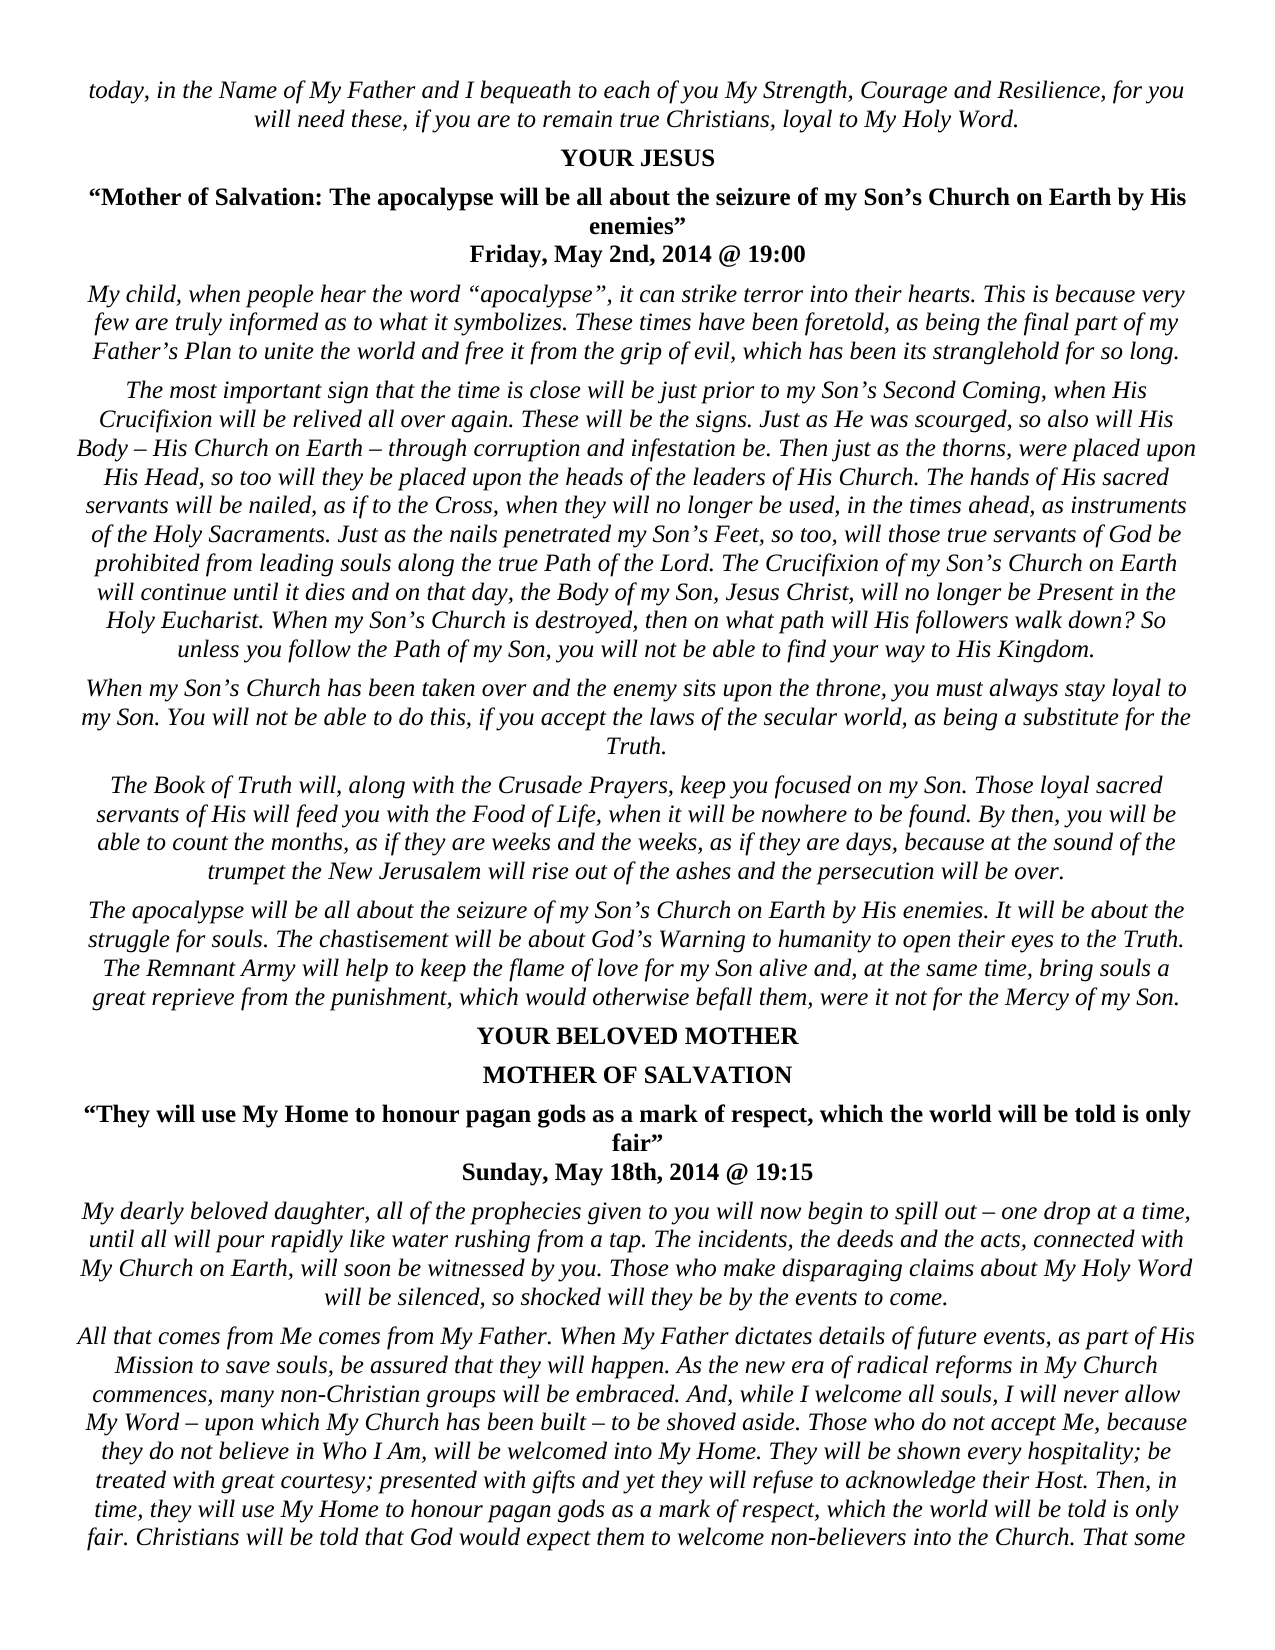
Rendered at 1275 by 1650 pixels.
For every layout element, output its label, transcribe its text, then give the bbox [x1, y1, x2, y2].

text The apocalypse will be all about the seizure of my Son’s Church on Earth by His enemies. It will be about the struggle for souls. The chastisement will be about God’s Warning to humanity to open their eyes to the Truth. The Remnant Army will help to keep the flame of love for my Son alive and, at the same time, bring souls a great reprieve from the punishment, which would otherwise befall them, were it not for the Mercy of my Son. [75, 895, 1200, 1010]
text “Mother of Salvation: The apocalypse will be all about the seizure of my Son’s Church on Earth by His enemies” Friday, May 2nd, 2014 @ 19:00 [75, 182, 1200, 268]
text The Book of Truth will, along with the Crusade Prayers, keep you focused on my Son. Those loyal sacred servants of His will feed you with the Food of Life, when it will be nowhere to be found. By then, you will be able to count the months, as if they are weeks and the weeks, as if they are days, because at the sound of the trumpet the New Jerusalem will rise out of the ashes and the persecution will be over. [75, 770, 1200, 885]
text When my Son’s Church has been taken over and the enemy sits upon the throne, you must always stay loyal to my Son. You will not be able to do this, if you accept the laws of the secular world, as being a substitute for the Truth. [75, 673, 1200, 759]
text All that comes from Me comes from My Father. When My Father dictates details of future events, as part of His Mission to save souls, be assured that they will happen. As the new era of radical reforms in My Church commences, many non-Christian groups will be embraced. And, while I welcome all souls, I will never allow My Word – upon which My Church has been built – to be shoved aside. Those who do not accept Me, because they do not believe in Who I Am, will be welcomed into My Home. They will be shown every hospitality; be treated with great courtesy; presented with gifts and yet they will refuse to acknowledge their Host. Then, in time, they will use My Home to honour pagan gods as a mark of respect, which the world will be told is only fair. Christians will be told that God would expect them to welcome non-believers into the Church. That some [75, 1321, 1200, 1551]
text My child, when people hear the word “apocalypse”, it can strike terror into their hearts. This is because very few are truly informed as to what it symbolizes. These times have been foretold, as being the final part of my Father’s Plan to unite the world and free it from the grip of evil, which has been its stranglehold for so long. [75, 279, 1200, 365]
text The most important sign that the time is close will be just prior to my Son’s Second Coming, when His Crucifixion will be relived all over again. These will be the signs. Just as He was scourged, so also will His Body – His Church on Earth – through corruption and infestation be. Then just as the thorns, were placed upon His Head, so too will they be placed upon the heads of the leaders of His Church. The hands of His sacred servants will be nailed, as if to the Cross, when they will no longer be used, in the times ahead, as instruments of the Holy Sacraments. Just as the nails penetrated my Son’s Feet, so too, will those true servants of God be prohibited from leading souls along the true Path of the Lord. The Crucifixion of my Son’s Church on Earth will continue until it dies and on that day, the Body of my Son, Jesus Christ, will no longer be Present in the Holy Eucharist. When my Son’s Church is destroyed, then on what path will His followers walk down? So unless you follow the Path of my Son, you will not be able to find your way to His Kingdom. [75, 375, 1200, 663]
text My dearly beloved daughter, all of the prophecies given to you will now begin to spill out – one drop at a time, until all will pour rapidly like water rushing from a tap. The incidents, the deeds and the acts, connected with My Church on Earth, will soon be witnessed by you. Those who make disparaging claims about My Holy Word will be silenced, so shocked will they be by the events to come. [75, 1196, 1200, 1311]
text YOUR BELOVED MOTHER [75, 1021, 1200, 1049]
text MOTHER OF SALVATION [75, 1060, 1200, 1089]
text YOUR JESUS [75, 143, 1200, 172]
text today, in the Name of My Father and I bequeath to each of you My Strength, Courage and Resilience, for you will need these, if you are to remain true Christians, loyal to My Holy Word. [75, 75, 1200, 132]
text “They will use My Home to honour pagan gods as a mark of respect, which the world will be told is only fair” Sunday, May 18th, 2014 @ 19:15 [75, 1099, 1200, 1185]
